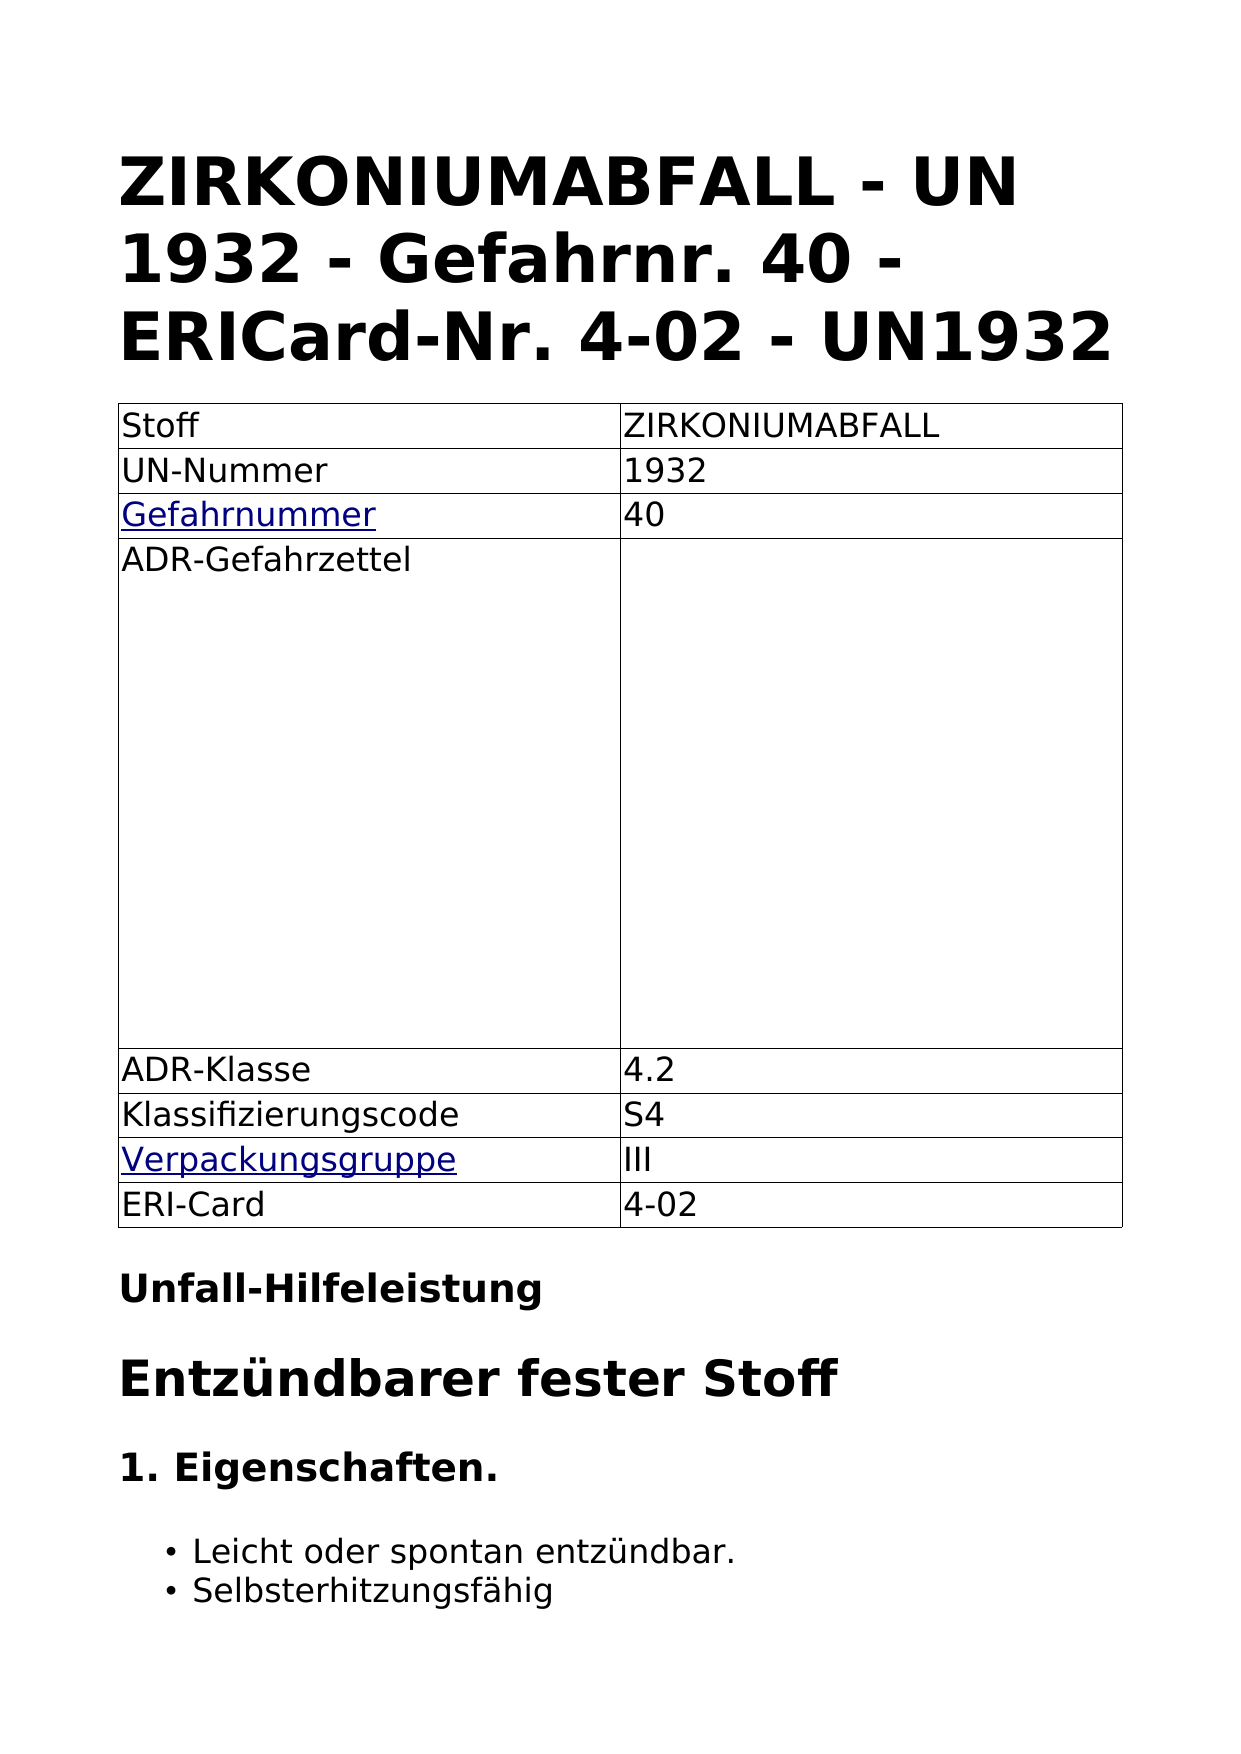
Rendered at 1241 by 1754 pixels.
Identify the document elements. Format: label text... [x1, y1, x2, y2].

list Leicht oder spontan entzündbar. [177, 1532, 1122, 1571]
subtitle ZIRKONIUMABFALL - UN 1932 - Gefahrnr. 40 - ERICard-Nr. 4-02 - UN1932 [118, 143, 1122, 376]
subtitle 1. Eigenschaften. [118, 1445, 1122, 1490]
table_cell Gefahrnummer [119, 494, 620, 538]
table_cell UN-Nummer [119, 449, 620, 493]
subtitle Entzündbarer fester Stoff [118, 1349, 1122, 1408]
table_cell Verpackungsgruppe [119, 1138, 620, 1182]
table_cell [621, 539, 1122, 1048]
table_cell ADR-Klasse [119, 1049, 620, 1092]
table_cell III [621, 1138, 1122, 1182]
list Selbsterhitzungsfähig [177, 1571, 1122, 1610]
table_cell 4-02 [621, 1183, 1122, 1227]
table_cell Klassifizierungscode [119, 1094, 620, 1137]
table_cell 1932 [621, 449, 1122, 493]
table_header Stoff [119, 404, 620, 448]
table_cell S4 [621, 1094, 1122, 1137]
table_cell ERI-Card [119, 1183, 620, 1227]
table_cell ADR-Gefahrzettel [119, 539, 620, 1048]
table_header ZIRKONIUMABFALL [621, 404, 1122, 448]
subtitle Unfall-Hilfeleistung [118, 1267, 1122, 1312]
table_cell 4.2 [621, 1049, 1122, 1092]
table_cell 40 [621, 494, 1122, 538]
